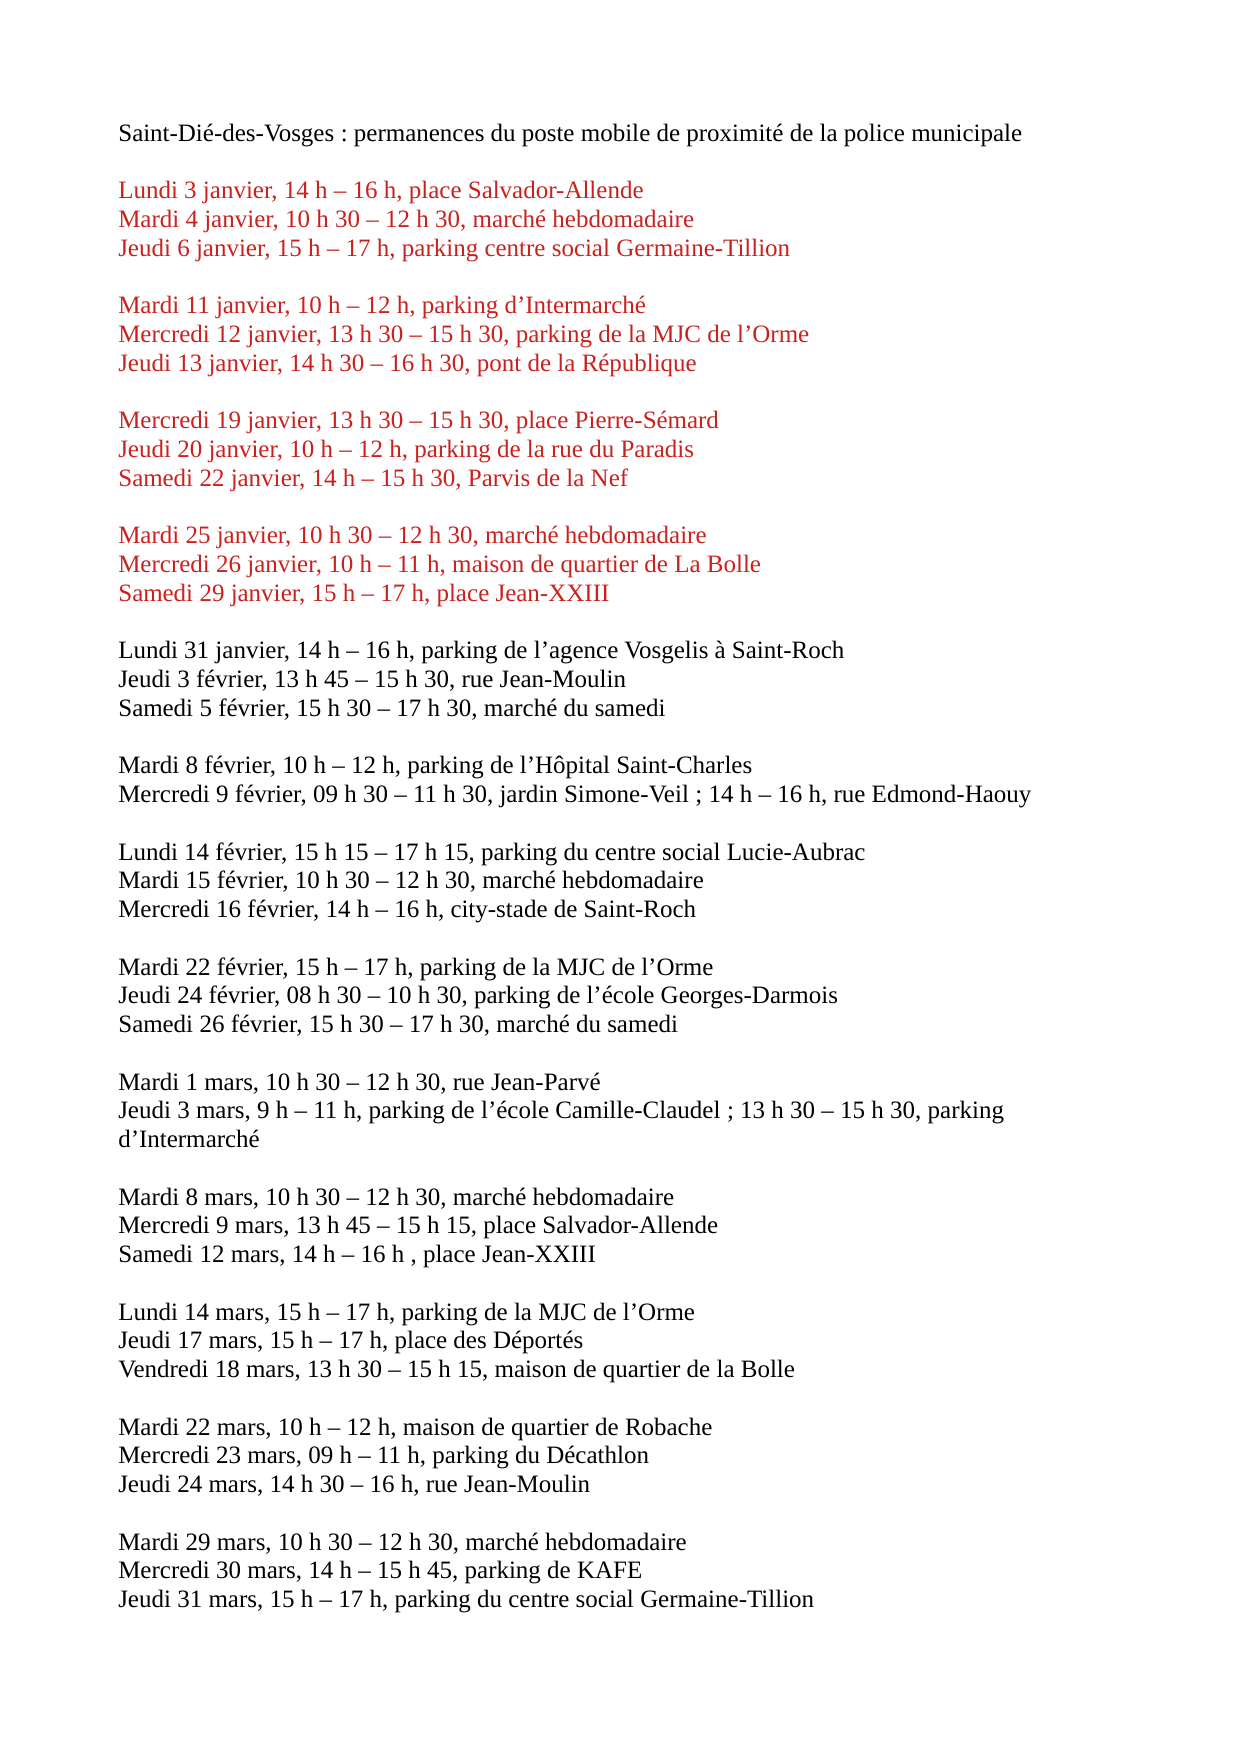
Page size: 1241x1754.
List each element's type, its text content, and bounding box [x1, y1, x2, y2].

text Jeudi 20 janvier, 10 h – 12 h, parking de la rue du Paradis [118, 434, 1122, 463]
text Mardi 22 mars, 10 h – 12 h, maison de quartier de Robache [118, 1412, 1122, 1441]
text Mercredi 30 mars, 14 h – 15 h 45, parking de KAFE [118, 1556, 1122, 1584]
text Lundi 31 janvier, 14 h – 16 h, parking de l’agence Vosgelis à Saint-Roch [118, 636, 1122, 664]
text Mercredi 9 mars, 13 h 45 – 15 h 15, place Salvador-Allende [118, 1211, 1122, 1239]
text Jeudi 24 mars, 14 h 30 – 16 h, rue Jean-Moulin [118, 1469, 1122, 1498]
text Mardi 25 janvier, 10 h 30 – 12 h 30, marché hebdomadaire [118, 521, 1122, 549]
text Mardi 11 janvier, 10 h – 12 h, parking d’Intermarché [118, 291, 1122, 319]
text Jeudi 31 mars, 15 h – 17 h, parking du centre social Germaine-Tillion [118, 1584, 1122, 1613]
text Lundi 14 mars, 15 h – 17 h, parking de la MJC de l’Orme [118, 1297, 1122, 1326]
text Mercredi 23 mars, 09 h – 11 h, parking du Décathlon [118, 1441, 1122, 1469]
text Samedi 26 février, 15 h 30 – 17 h 30, marché du samedi [118, 1009, 1122, 1038]
text Jeudi 17 mars, 15 h – 17 h, place des Déportés [118, 1326, 1122, 1354]
text Lundi 3 janvier, 14 h – 16 h, place Salvador-Allende [118, 176, 1122, 204]
text Samedi 29 janvier, 15 h – 17 h, place Jean-XXIII [118, 578, 1122, 607]
text Samedi 22 janvier, 14 h – 15 h 30, Parvis de la Nef [118, 463, 1122, 492]
text Mardi 1 mars, 10 h 30 – 12 h 30, rue Jean-Parvé [118, 1067, 1122, 1096]
text Vendredi 18 mars, 13 h 30 – 15 h 15, maison de quartier de la Bolle [118, 1354, 1122, 1383]
text Mercredi 9 février, 09 h 30 – 11 h 30, jardin Simone-Veil ; 14 h – 16 h, rue Edmond-Haouy [118, 779, 1122, 808]
text Mardi 4 janvier, 10 h 30 – 12 h 30, marché hebdomadaire [118, 204, 1122, 233]
text Jeudi 24 février, 08 h 30 – 10 h 30, parking de l’école Georges-Darmois [118, 981, 1122, 1009]
text Mercredi 19 janvier, 13 h 30 – 15 h 30, place Pierre-Sémard [118, 406, 1122, 434]
text Jeudi 13 janvier, 14 h 30 – 16 h 30, pont de la République [118, 348, 1122, 377]
text Mardi 15 février, 10 h 30 – 12 h 30, marché hebdomadaire [118, 866, 1122, 894]
text Mardi 29 mars, 10 h 30 – 12 h 30, marché hebdomadaire [118, 1527, 1122, 1556]
text Jeudi 3 février, 13 h 45 – 15 h 30, rue Jean-Moulin [118, 664, 1122, 693]
text Samedi 5 février, 15 h 30 – 17 h 30, marché du samedi [118, 693, 1122, 722]
text Jeudi 6 janvier, 15 h – 17 h, parking centre social Germaine-Tillion [118, 233, 1122, 262]
text Mardi 8 mars, 10 h 30 – 12 h 30, marché hebdomadaire [118, 1182, 1122, 1211]
text Saint-Dié-des-Vosges : permanences du poste mobile de proximité de la police municipale [118, 118, 1122, 147]
text Mercredi 16 février, 14 h – 16 h, city-stade de Saint-Roch [118, 894, 1122, 923]
text Mardi 8 février, 10 h – 12 h, parking de l’Hôpital Saint-Charles [118, 751, 1122, 779]
text Jeudi 3 mars, 9 h – 11 h, parking de l’école Camille-Claudel ; 13 h 30 – 15 h 30, parking d’Intermarché [118, 1096, 1122, 1153]
text Mardi 22 février, 15 h – 17 h, parking de la MJC de l’Orme [118, 952, 1122, 981]
text Lundi 14 février, 15 h 15 – 17 h 15, parking du centre social Lucie-Aubrac [118, 837, 1122, 866]
text Mercredi 26 janvier, 10 h – 11 h, maison de quartier de La Bolle [118, 549, 1122, 578]
text Samedi 12 mars, 14 h – 16 h , place Jean-XXIII [118, 1239, 1122, 1268]
text Mercredi 12 janvier, 13 h 30 – 15 h 30, parking de la MJC de l’Orme [118, 319, 1122, 348]
